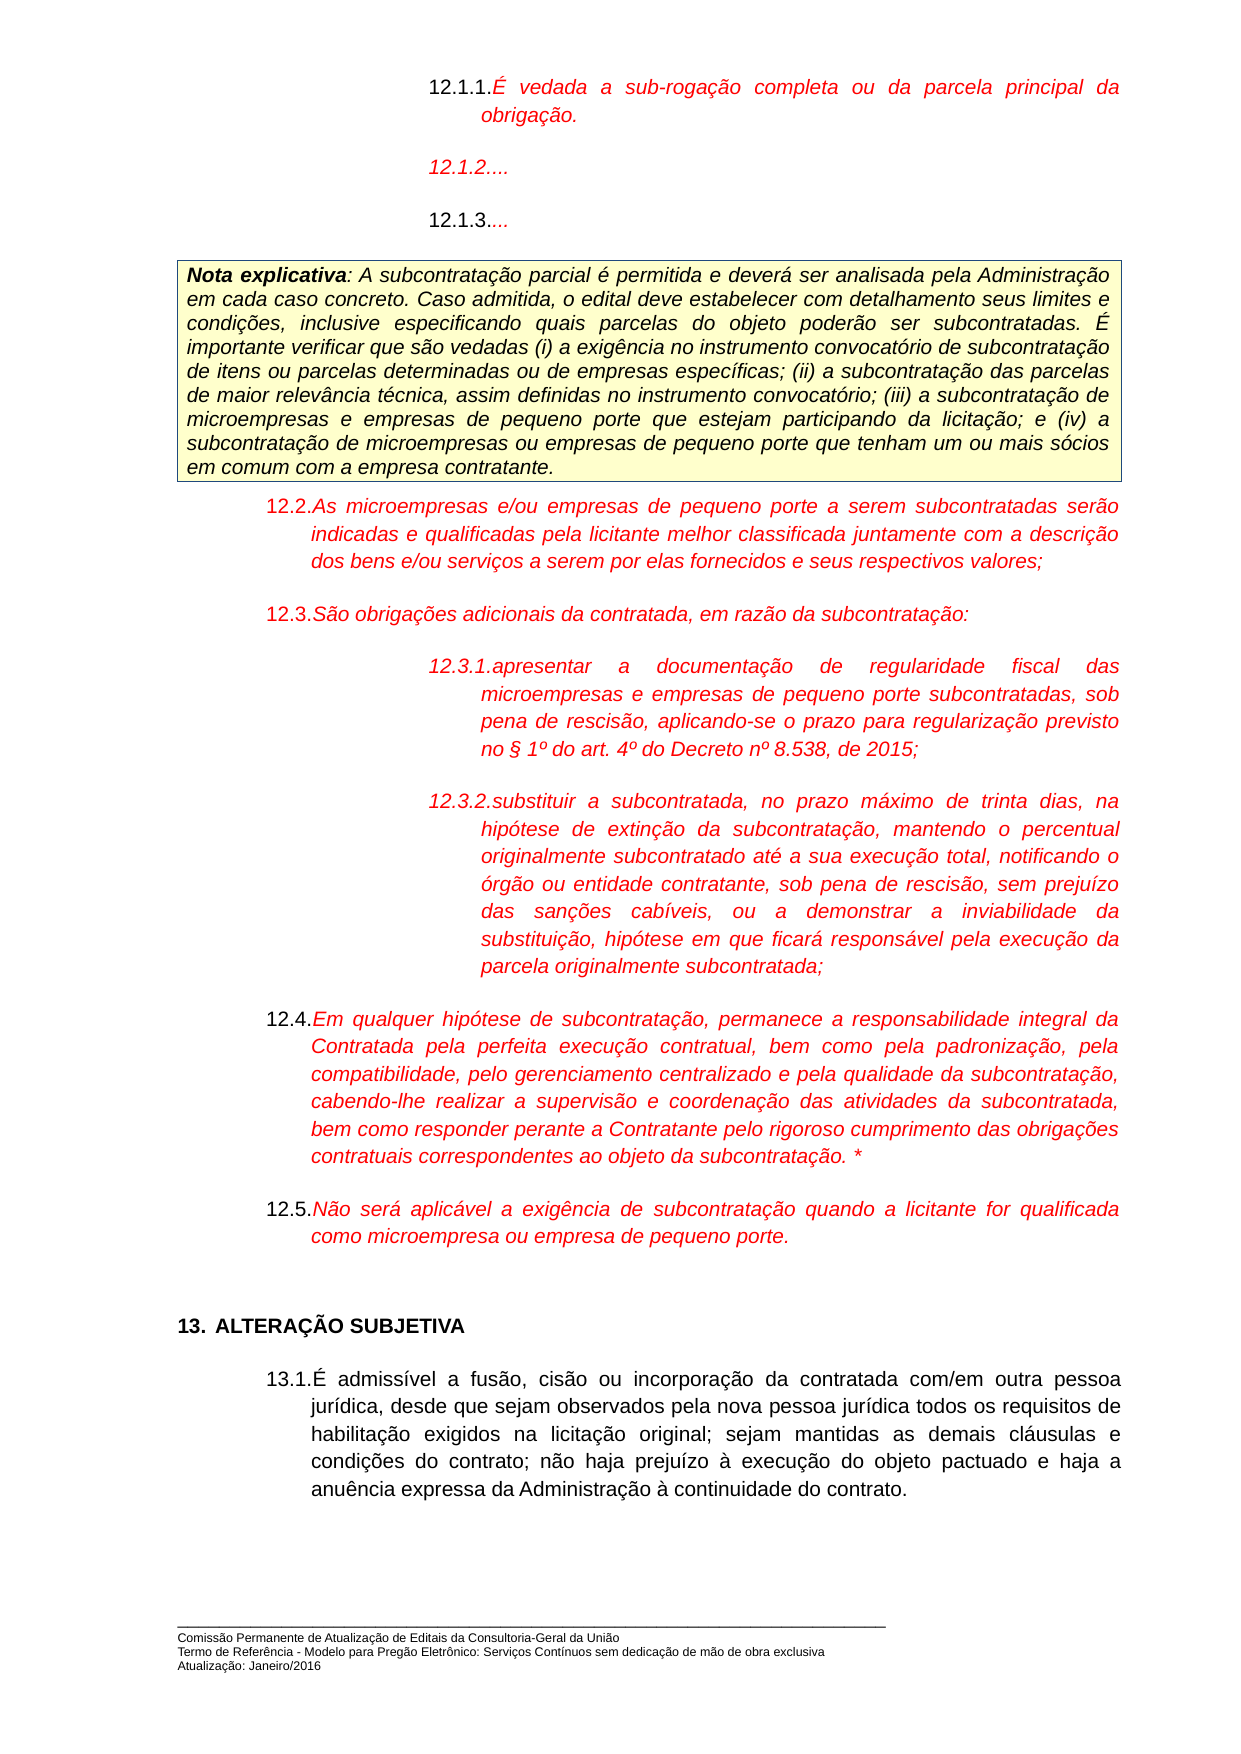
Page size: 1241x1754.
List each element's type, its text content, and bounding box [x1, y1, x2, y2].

list São obrigações adicionais da contratada, em razão da subcontratação: [266, 602, 1122, 626]
list ... [428, 155, 1122, 179]
text Nota explicativa: A subcontratação parcial é permitida e deverá ser analisada pela Administração em cada caso concreto. Caso admitida, o edital deve estabelecer com detalhamento seus limites e condições, inclusive especificando quais parcelas do objeto poderão ser subcontratadas. É importante verificar que são vedadas (i) a exigência no instrumento convocatório de subcontratação de itens ou parcelas determinadas ou de empresas específicas; (ii) a subcontratação das parcelas de maior relevância técnica, assim definidas no instrumento convocatório; (iii) a subcontratação de microempresas e empresas de pequeno porte que estejam participando da licitação; e (iv) a subcontratação de microempresas ou empresas de pequeno porte que tenham um ou mais sócios em comum com a empresa contratante. [178, 261, 1121, 481]
list substituir a subcontratada, no prazo máximo de trinta dias, na hipótese de extinção da subcontratação, mantendo o percentual originalmente subcontratado até a sua execução total, notificando o órgão ou entidade contratante, sob pena de rescisão, sem prejuízo das sanções cabíveis, ou a demonstrar a inviabilidade da substituição, hipótese em que ficará responsável pela execução da parcela originalmente subcontratada; [428, 789, 1122, 978]
list As microempresas e/ou empresas de pequeno porte a serem subcontratadas serão indicadas e qualificadas pela licitante melhor classificada juntamente com a descrição dos bens e/ou serviços a serem por elas fornecidos e seus respectivos valores; [266, 494, 1122, 573]
list Em qualquer hipótese de subcontratação, permanece a responsabilidade integral da Contratada pela perfeita execução contratual, bem como pela padronização, pela compatibilidade, pelo gerenciamento centralizado e pela qualidade da subcontratação, cabendo-lhe realizar a supervisão e coordenação das atividades da subcontratada, bem como responder perante a Contratante pelo rigoroso cumprimento das obrigações contratuais correspondentes ao objeto da subcontratação. * [266, 1007, 1122, 1168]
list É vedada a sub-rogação completa ou da parcela principal da obrigação. [428, 75, 1122, 126]
list ... [428, 207, 1122, 231]
list ALTERAÇÃO SUBJETIVA [177, 1314, 1122, 1338]
list Não será aplicável a exigência de subcontratação quando a licitante for qualificada como microempresa ou empresa de pequeno porte. [266, 1197, 1122, 1248]
list É admissível a fusão, cisão ou incorporação da contratada com/em outra pessoa jurídica, desde que sejam observados pela nova pessoa jurídica todos os requisitos de habilitação exigidos na licitação original; sejam mantidas as demais cláusulas e condições do contrato; não haja prejuízo à execução do objeto pactuado e haja a anuência expressa da Administração à continuidade do contrato. [266, 1367, 1122, 1501]
list apresentar a documentação de regularidade fiscal das microempresas e empresas de pequeno porte subcontratadas, sob pena de rescisão, aplicando-se o prazo para regularização previsto no § 1º do art. 4º do Decreto nº 8.538, de 2015; [428, 654, 1122, 761]
